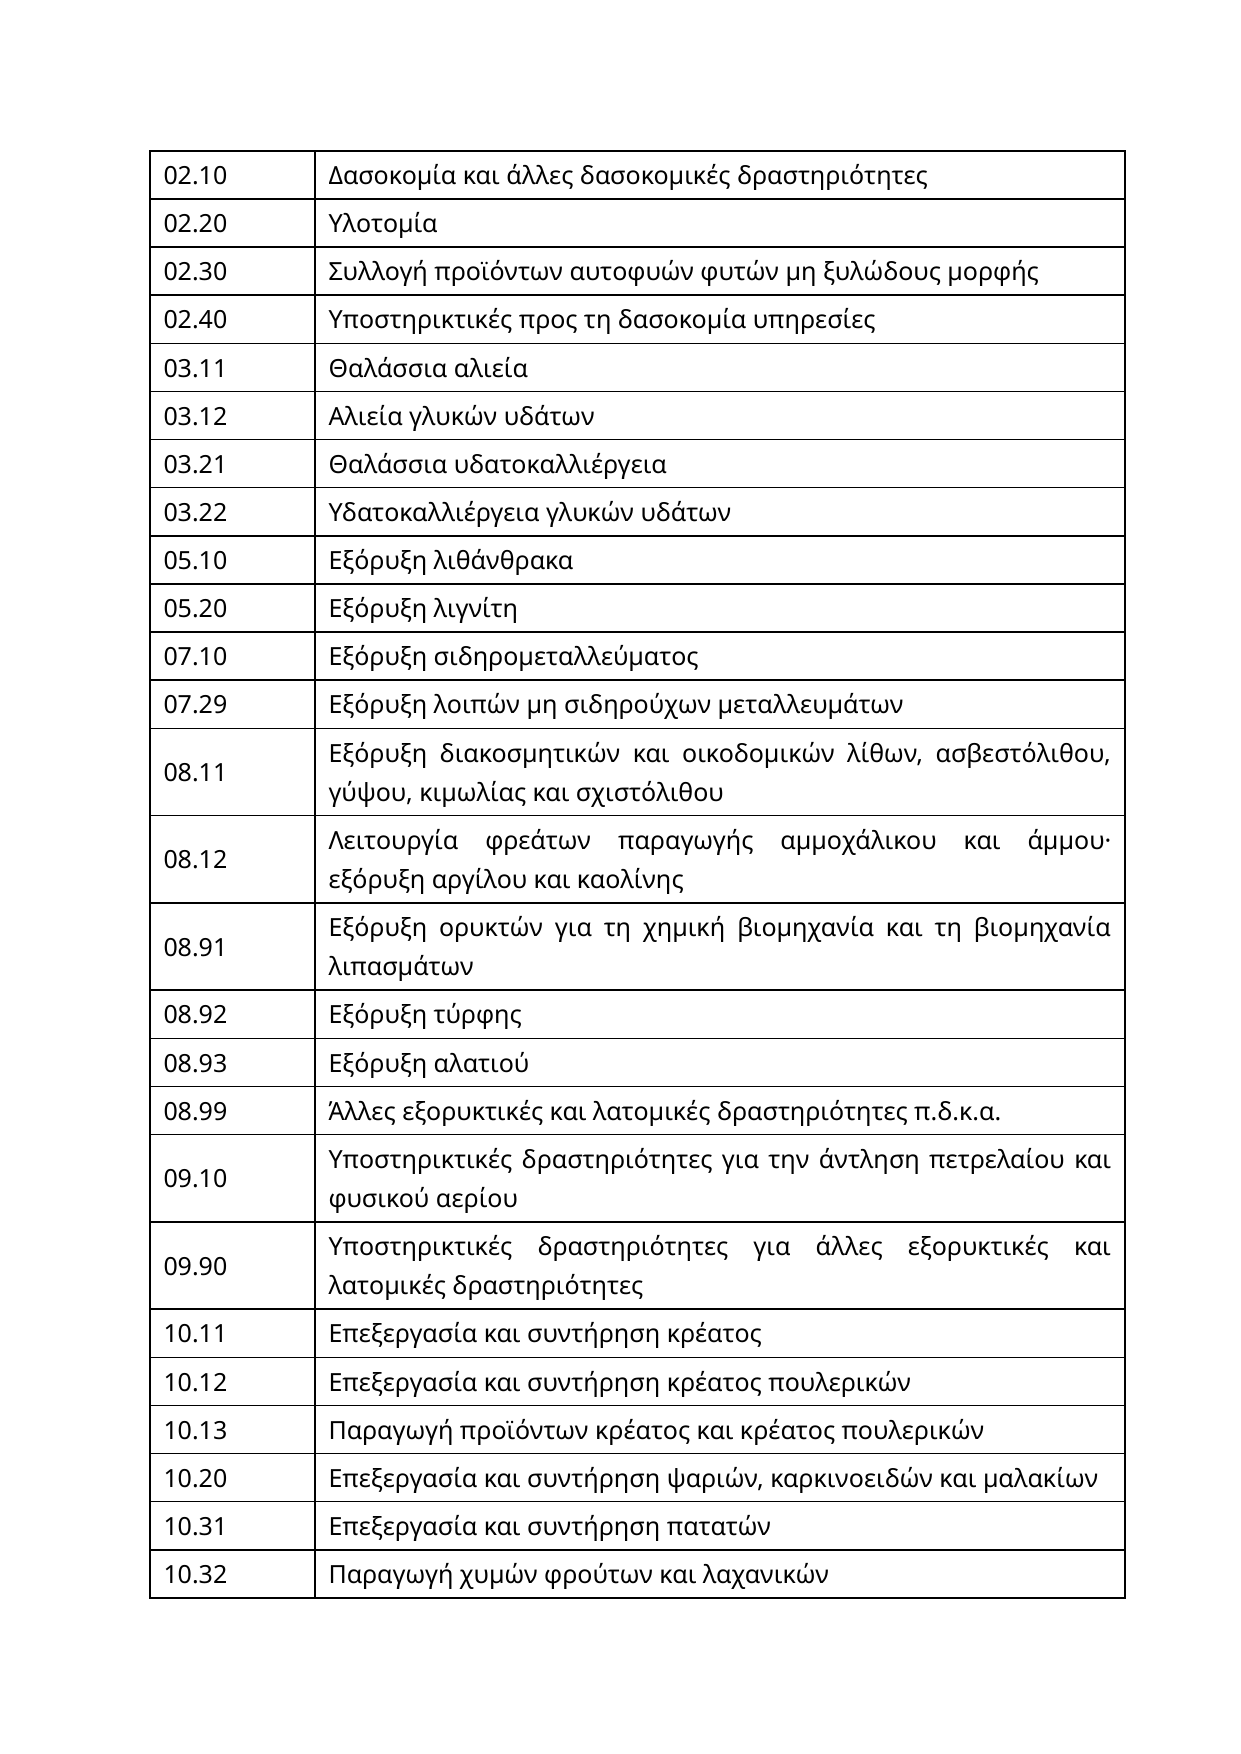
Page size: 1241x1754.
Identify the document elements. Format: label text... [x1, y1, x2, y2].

table_cell Υποστηρικτικές προς τη δασοκομία υπηρεσίες [316, 296, 1124, 342]
table_cell 09.10 [151, 1135, 314, 1221]
table_cell 02.20 [151, 200, 314, 246]
table_cell 10.13 [151, 1406, 314, 1453]
table_cell 05.10 [151, 537, 314, 583]
table_cell 08.11 [151, 729, 314, 815]
table_cell 07.10 [151, 633, 314, 679]
table_cell 09.90 [151, 1223, 314, 1308]
table_cell Επεξεργασία και συντήρηση πατατών [316, 1502, 1124, 1549]
table_cell Λειτουργία φρεάτων παραγωγής αμμοχάλικου και άμμου· εξόρυξη αργίλου και καολίνης [316, 816, 1124, 902]
table_cell Εξόρυξη αλατιού [316, 1039, 1124, 1086]
table_cell Θαλάσσια αλιεία [316, 344, 1124, 391]
table_cell 07.29 [151, 681, 314, 727]
table_cell Υλοτομία [316, 200, 1124, 246]
table_cell Συλλογή προϊόντων αυτοφυών φυτών μη ξυλώδους μορφής [316, 248, 1124, 294]
table_cell 08.92 [151, 991, 314, 1037]
table_cell 08.12 [151, 816, 314, 902]
table_cell Επεξεργασία και συντήρηση κρέατος [316, 1310, 1124, 1356]
table_cell Επεξεργασία και συντήρηση ψαριών, καρκινοειδών και μαλακίων [316, 1454, 1124, 1501]
table_cell 10.32 [151, 1551, 314, 1597]
table_cell Εξόρυξη ορυκτών για τη χημική βιομηχανία και τη βιομηχανία λιπασμάτων [316, 904, 1124, 989]
table_cell 03.11 [151, 344, 314, 391]
table_cell Αλιεία γλυκών υδάτων [316, 392, 1124, 439]
table_cell Υποστηρικτικές δραστηριότητες για άλλες εξορυκτικές και λατομικές δραστηριότητες [316, 1223, 1124, 1308]
table_cell Άλλες εξορυκτικές και λατομικές δραστηριότητες π.δ.κ.α. [316, 1087, 1124, 1134]
table_cell 10.12 [151, 1358, 314, 1404]
table_cell Υδατοκαλλιέργεια γλυκών υδάτων [316, 488, 1124, 535]
table_cell 03.21 [151, 440, 314, 487]
table_cell 10.31 [151, 1502, 314, 1549]
table_cell Εξόρυξη λιγνίτη [316, 585, 1124, 631]
table_cell 03.22 [151, 488, 314, 535]
table_cell Παραγωγή χυμών φρούτων και λαχανικών [316, 1551, 1124, 1597]
table_cell Εξόρυξη διακοσμητικών και οικοδομικών λίθων, ασβεστόλιθου, γύψου, κιμωλίας και σχιστόλιθου [316, 729, 1124, 815]
table_cell 08.91 [151, 904, 314, 989]
table_cell 02.40 [151, 296, 314, 342]
table_cell Εξόρυξη σιδηρομεταλλεύματος [316, 633, 1124, 679]
table_cell Επεξεργασία και συντήρηση κρέατος πουλερικών [316, 1358, 1124, 1404]
table_cell 02.30 [151, 248, 314, 294]
table_cell 03.12 [151, 392, 314, 439]
table_cell Εξόρυξη τύρφης [316, 991, 1124, 1037]
table_cell Εξόρυξη λοιπών μη σιδηρούχων μεταλλευμάτων [316, 681, 1124, 727]
table_cell 02.10 [151, 152, 314, 198]
table_cell Εξόρυξη λιθάνθρακα [316, 537, 1124, 583]
table_cell Δασοκομία και άλλες δασοκομικές δραστηριότητες [316, 152, 1124, 198]
table_cell Παραγωγή προϊόντων κρέατος και κρέατος πουλερικών [316, 1406, 1124, 1453]
table_cell 10.20 [151, 1454, 314, 1501]
table_cell 05.20 [151, 585, 314, 631]
table_cell Θαλάσσια υδατοκαλλιέργεια [316, 440, 1124, 487]
table_cell Υποστηρικτικές δραστηριότητες για την άντληση πετρελαίου και φυσικού αερίου [316, 1135, 1124, 1221]
table_cell 10.11 [151, 1310, 314, 1356]
table_cell 08.93 [151, 1039, 314, 1086]
table_cell 08.99 [151, 1087, 314, 1134]
